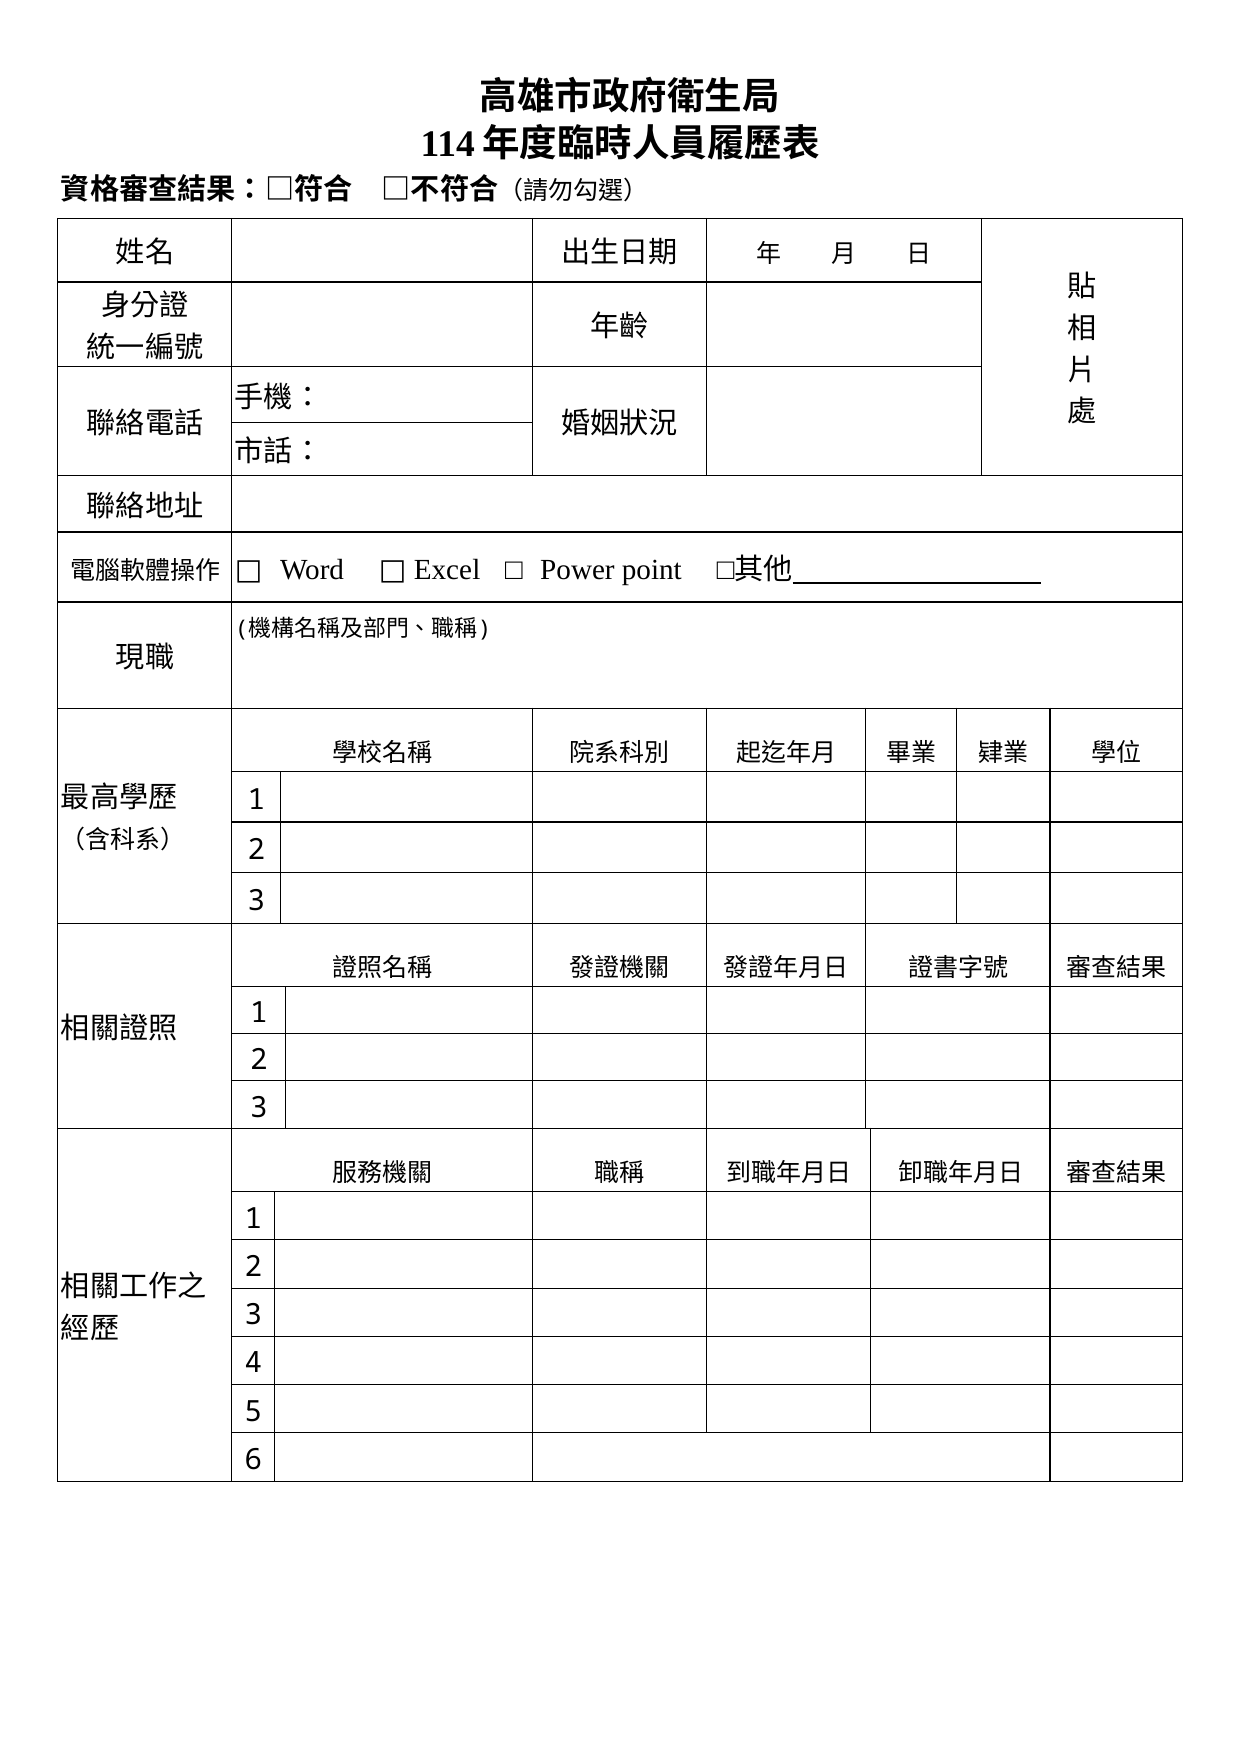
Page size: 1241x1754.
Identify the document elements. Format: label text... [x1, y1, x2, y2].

table_cell [707, 823, 865, 872]
table_cell 院系科別 [533, 709, 706, 771]
table_cell [957, 873, 1049, 922]
table_cell [533, 1337, 706, 1384]
table_cell 出生日期 [533, 219, 706, 281]
table_cell [275, 1240, 532, 1288]
table_cell 審查結果 [1051, 924, 1182, 986]
table_cell 發證機關 [533, 924, 706, 986]
table_cell [871, 1385, 1049, 1432]
table_cell 現職 [58, 603, 231, 707]
table_cell 學位 [1051, 709, 1182, 771]
table_cell [275, 1433, 532, 1481]
table_cell 相關工作之經歷 [58, 1129, 231, 1481]
table_cell [957, 772, 1049, 821]
table_cell 聯絡電話 [58, 367, 231, 475]
table_cell [1051, 873, 1182, 922]
table_cell 1 [232, 772, 280, 821]
table_cell 畢業 [866, 709, 956, 771]
table_cell [533, 772, 706, 821]
table_cell 聯絡地址 [58, 476, 231, 531]
table_cell [275, 1192, 532, 1239]
table_cell [1051, 1081, 1182, 1128]
table_cell [707, 1385, 870, 1432]
table_cell [1051, 987, 1182, 1033]
table_cell [1051, 772, 1182, 821]
table_cell 5 [232, 1385, 274, 1432]
table_header 高雄市政府衛生局 114年度臨時人員履歷表 資格審查結果：□符合 □不符合（請勿勾選） [58, 76, 1182, 218]
table_cell 2 [232, 823, 280, 872]
table_cell 證照名稱 [232, 924, 532, 986]
table_cell (機構名稱及部門、職稱) [232, 603, 1182, 707]
table_cell [286, 1081, 532, 1128]
table_cell 學校名稱 [232, 709, 532, 771]
table_cell 6 [232, 1433, 274, 1481]
table_cell 3 [232, 1289, 274, 1336]
table_cell 年齡 [533, 283, 706, 366]
table_cell [866, 823, 956, 872]
table_cell [707, 1034, 865, 1080]
table_cell 證書字號 [866, 924, 1049, 986]
table_cell 身分證 統一編號 [58, 283, 231, 366]
table_cell [232, 219, 532, 281]
table_cell 起迄年月 [707, 709, 865, 771]
table_cell [707, 873, 865, 922]
table_cell [707, 367, 981, 475]
table_cell 3 [232, 1081, 285, 1128]
table_cell [871, 1192, 1049, 1239]
table_cell [281, 823, 532, 872]
table_cell [533, 987, 706, 1033]
table_cell 電腦軟體操作 [58, 533, 231, 601]
table_cell [1051, 823, 1182, 872]
table_cell [533, 1034, 706, 1080]
table_cell [533, 1081, 706, 1128]
table_cell [533, 1289, 706, 1336]
table_cell [275, 1385, 532, 1432]
table_cell [707, 772, 865, 821]
table_cell [866, 873, 956, 922]
table_cell □ Word □ Excel □ Power point □其他 [232, 533, 1182, 601]
table_cell [707, 1081, 865, 1128]
table_cell 審查結果 [1051, 1129, 1182, 1191]
table_cell [533, 873, 706, 922]
table_cell [866, 1034, 1049, 1080]
table_cell [707, 1289, 870, 1336]
table_cell [866, 1081, 1049, 1128]
table_cell 年 月 日 [707, 219, 981, 281]
table_cell 2 [232, 1034, 285, 1080]
table_cell 手機： [232, 367, 532, 422]
table_cell [1051, 1192, 1182, 1239]
table_cell 服務機關 [232, 1129, 532, 1191]
table_cell [1051, 1240, 1182, 1288]
table_cell [275, 1337, 532, 1384]
table_cell [533, 1433, 1049, 1481]
table_cell [1051, 1385, 1182, 1432]
table_cell 職稱 [533, 1129, 706, 1191]
table_cell 2 [232, 1240, 274, 1288]
table_cell [533, 823, 706, 872]
table_cell 婚姻狀況 [533, 367, 706, 475]
table_cell [1051, 1289, 1182, 1336]
table_cell 最高學歷 （含科系） [58, 709, 231, 922]
table_cell 市話： [232, 423, 532, 475]
table_cell [281, 772, 532, 821]
table_cell [533, 1385, 706, 1432]
table_cell [707, 987, 865, 1033]
table_cell [957, 823, 1049, 872]
table_cell [232, 476, 1182, 531]
table_cell 1 [232, 987, 285, 1033]
table_cell [275, 1289, 532, 1336]
table_cell 肄業 [957, 709, 1049, 771]
table_cell 貼 相 片 處 [982, 219, 1182, 475]
table_cell [286, 1034, 532, 1080]
table_cell [871, 1240, 1049, 1288]
table_cell [707, 1240, 870, 1288]
table_cell [1051, 1034, 1182, 1080]
table_cell [866, 772, 956, 821]
table_cell 姓名 [58, 219, 231, 281]
table_cell [1051, 1337, 1182, 1384]
table_cell 1 [232, 1192, 274, 1239]
table_cell [871, 1337, 1049, 1384]
table_cell [1051, 1433, 1182, 1481]
table_cell [232, 283, 532, 366]
table_cell 3 [232, 873, 280, 922]
table_cell 相關證照 [58, 924, 231, 1128]
table_cell [533, 1240, 706, 1288]
table_cell [871, 1289, 1049, 1336]
table_cell 發證年月日 [707, 924, 865, 986]
table_cell 4 [232, 1337, 274, 1384]
table_cell [707, 283, 981, 366]
table_cell [707, 1192, 870, 1239]
table_cell [281, 873, 532, 922]
table_cell [286, 987, 532, 1033]
table_cell 到職年月日 [707, 1129, 870, 1191]
table_cell [533, 1192, 706, 1239]
table_cell 卸職年月日 [871, 1129, 1049, 1191]
table_cell [866, 987, 1049, 1033]
table_cell [707, 1337, 870, 1384]
